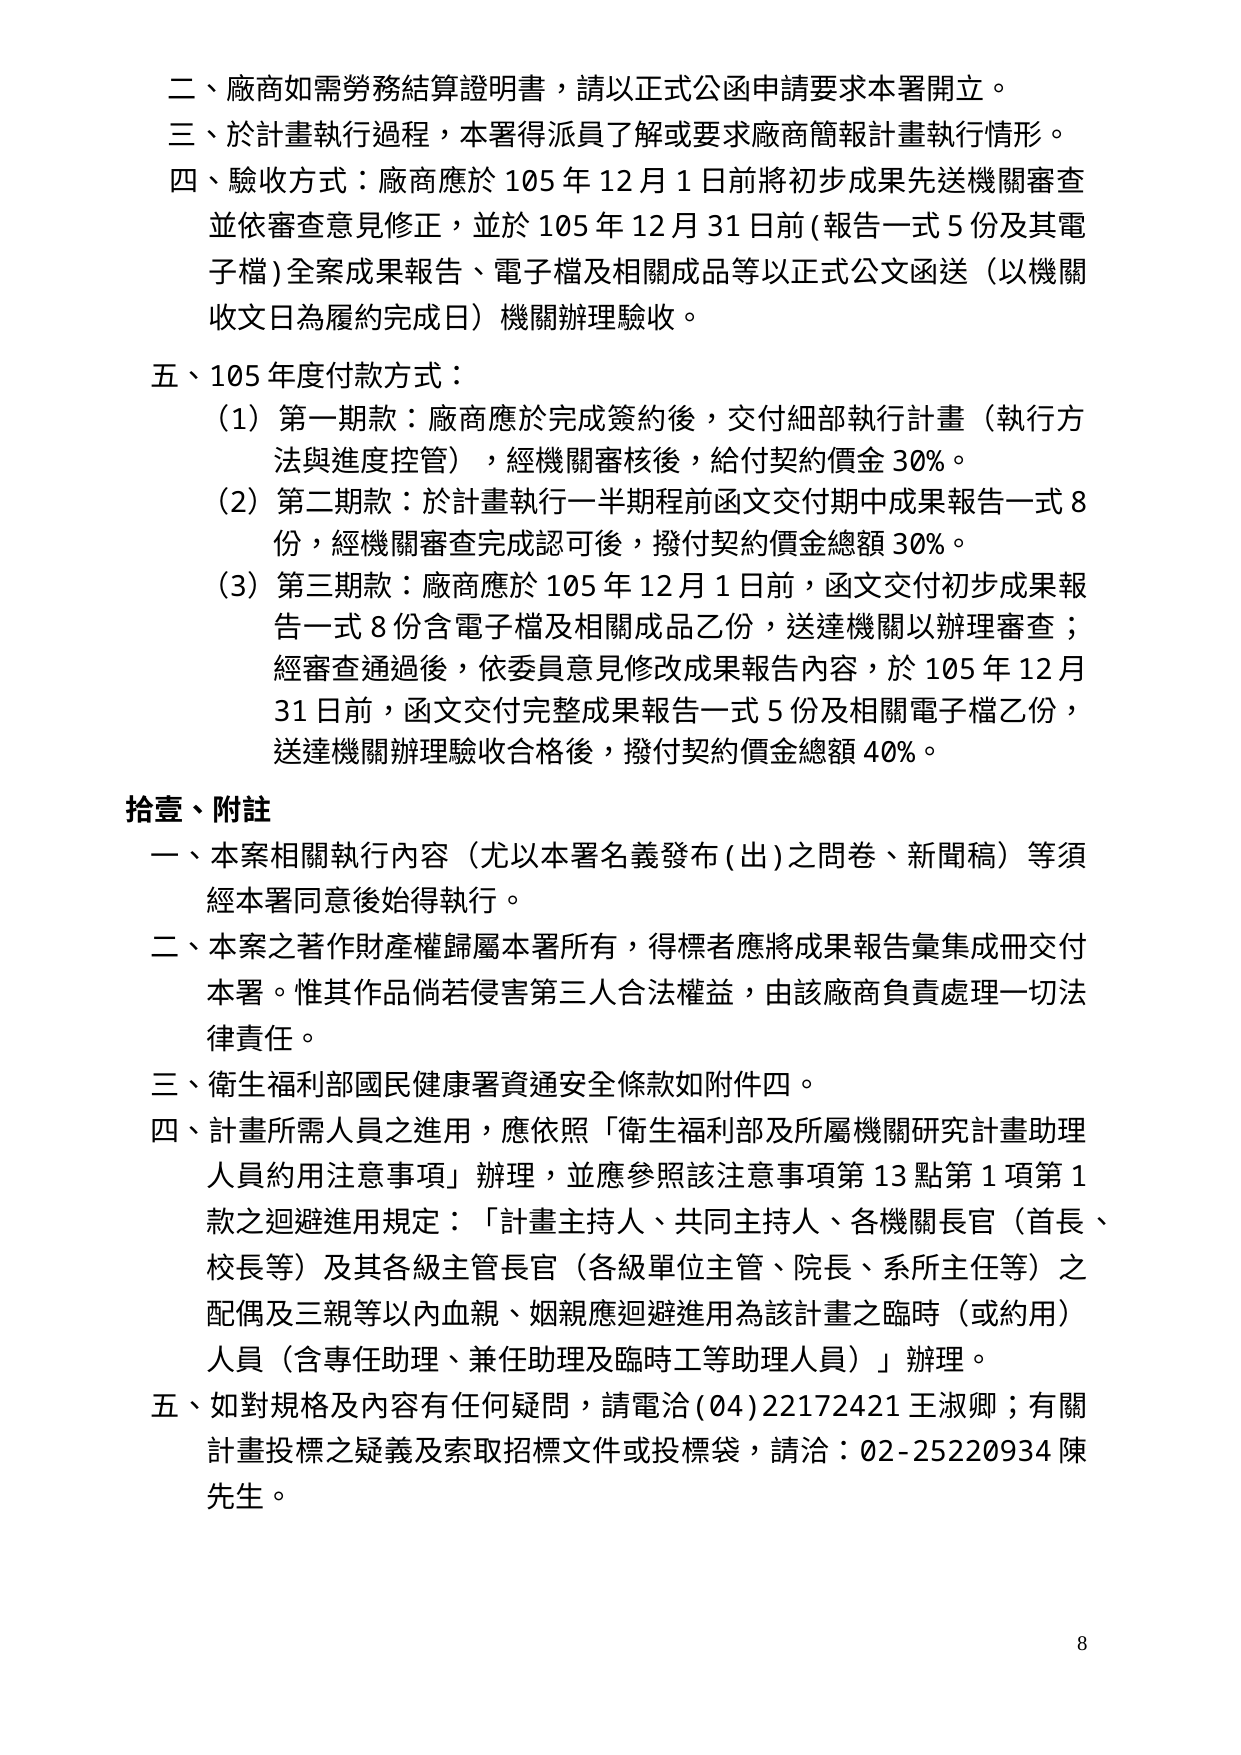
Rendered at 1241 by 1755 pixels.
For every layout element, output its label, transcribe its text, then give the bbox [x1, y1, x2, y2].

text （2）第二期款：於計畫執行一半期程前函文交付期中成果報告一式8份，經機關審查完成認可後，撥付契約價金總額30%。 [200, 479, 1087, 563]
text 三、於計畫執行過程，本署得派員了解或要求廠商簡報計畫執行情形。 [150, 108, 1087, 154]
text 五、105年度付款方式： [150, 350, 1087, 396]
text 二、廠商如需勞務結算證明書，請以正式公函申請要求本署開立。 [150, 63, 1087, 108]
text 五、如對規格及內容有任何疑問，請電洽(04)22172421王淑卿；有關計畫投標之疑義及索取招標文件或投標袋，請洽：02-25220934陳先生。 [150, 1379, 1087, 1517]
text 拾壹、附註 [125, 783, 1087, 829]
text 三、衛生福利部國民健康署資通安全條款如附件四。 [150, 1058, 1087, 1104]
text （1）第一期款：廠商應於完成簽約後，交付細部執行計畫（執行方法與進度控管），經機關審核後，給付契約價金30%。 [200, 396, 1087, 479]
text 二、本案之著作財產權歸屬本署所有，得標者應將成果報告彙集成冊交付本署。惟其作品倘若侵害第三人合法權益，由該廠商負責處理一切法律責任。 [150, 921, 1087, 1058]
text （3）第三期款：廠商應於105年12月1日前，函文交付初步成果報告一式8份含電子檔及相關成品乙份，送達機關以辦理審查；經審查通過後，依委員意見修改成果報告內容，於105年12月31日前，函文交付完整成果報告一式5份及相關電子檔乙份，送達機關辦理驗收合格後，撥付契約價金總額40%。 [200, 563, 1087, 771]
text 四、驗收方式：廠商應於105年12月1日前將初步成果先送機關審查並依審查意見修正，並於105年12月31日前(報告一式5份及其電子檔)全案成果報告、電子檔及相關成品等以正式公文函送（以機關收文日為履約完成日）機關辦理驗收。 [150, 154, 1087, 338]
text 四、計畫所需人員之進用，應依照「衛生福利部及所屬機關研究計畫助理人員約用注意事項」辦理，並應參照該注意事項第13點第1項第1款之迴避進用規定：「計畫主持人、共同主持人、各機關長官（首長、校長等）及其各級主管長官（各級單位主管、院長、系所主任等）之配偶及三親等以內血親、姻親應迴避進用為該計畫之臨時（或約用）人員（含專任助理、兼任助理及臨時工等助理人員）」辦理。 [150, 1104, 1087, 1379]
text 一、本案相關執行內容（尤以本署名義發布(出)之問卷、新聞稿）等須經本署同意後始得執行。 [150, 829, 1087, 921]
